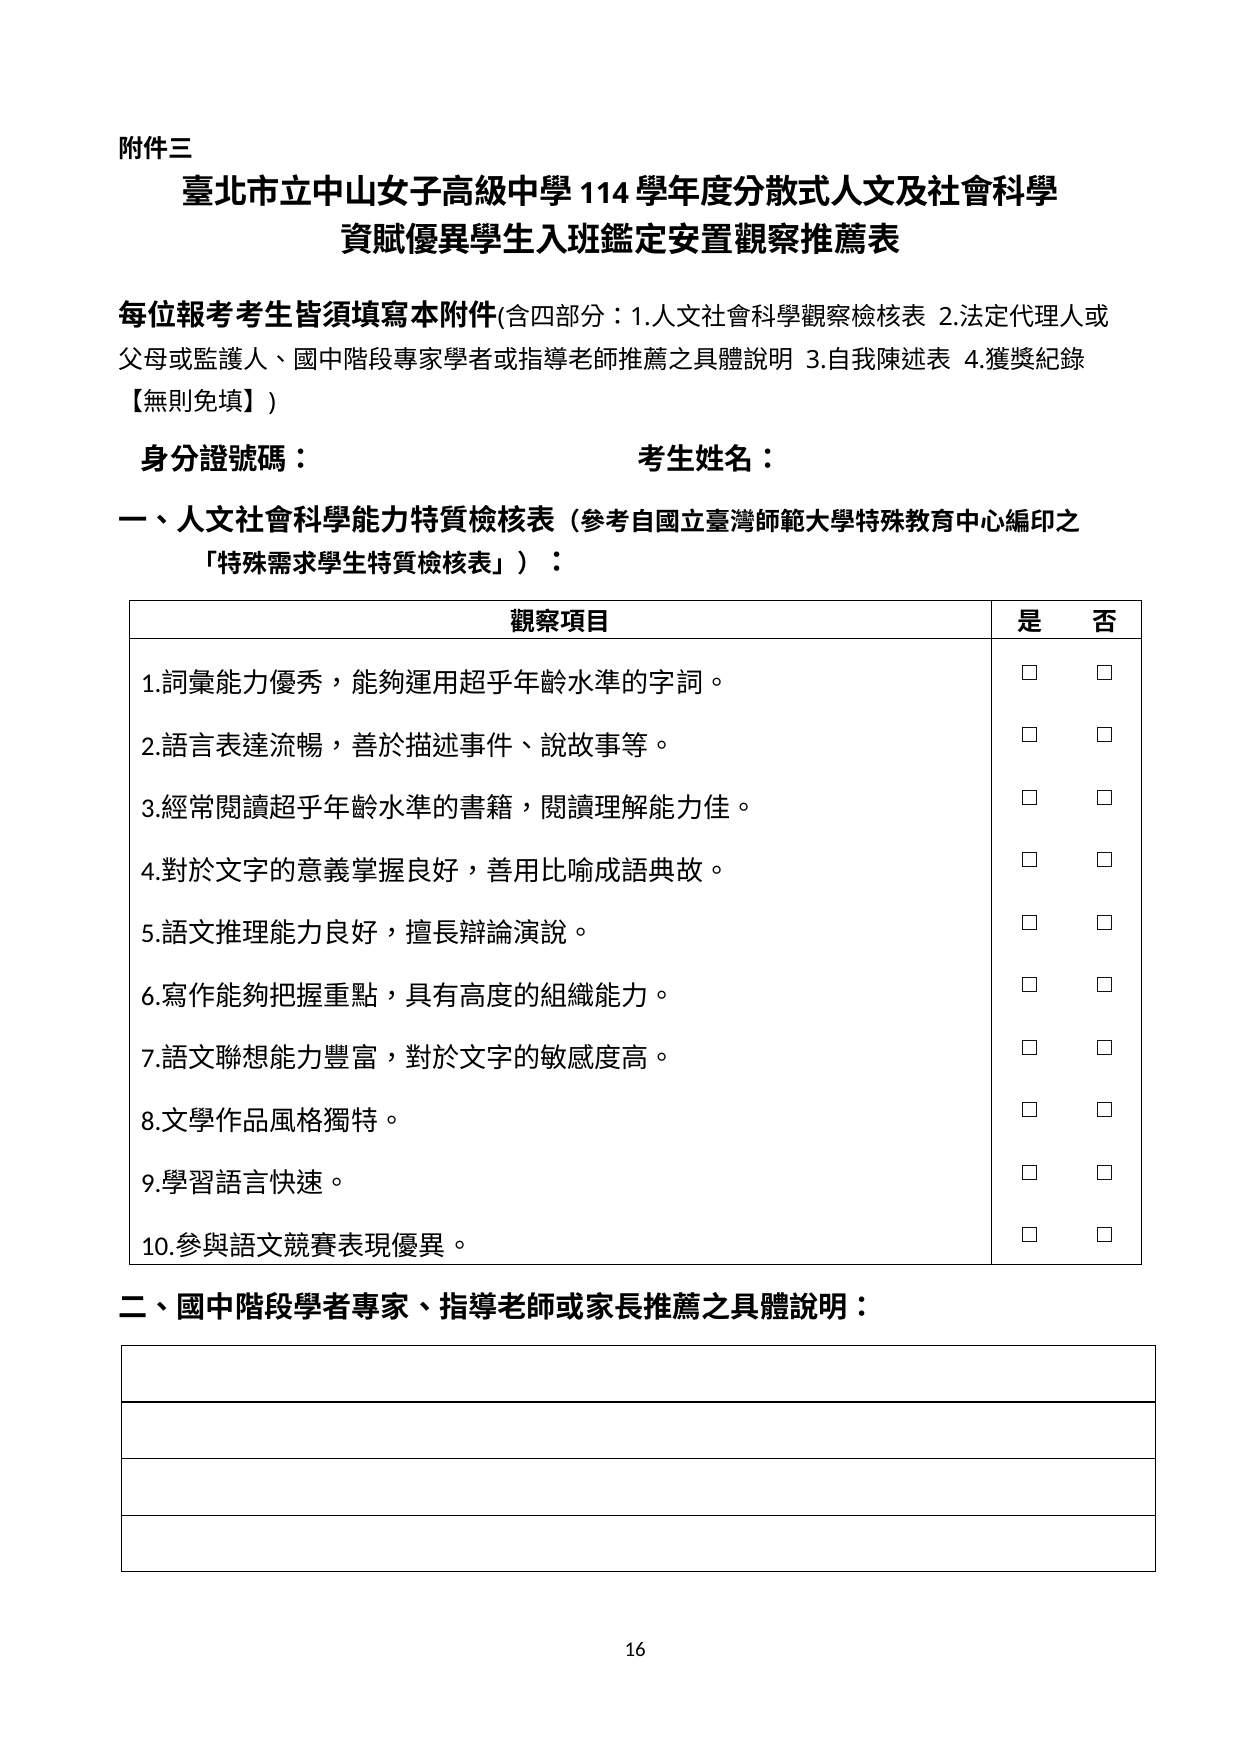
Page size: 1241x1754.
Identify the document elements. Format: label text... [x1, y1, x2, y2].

table_cell □ [1067, 639, 1141, 702]
table_cell 9.學習語言快速。 [130, 1139, 991, 1202]
table_cell □ [1067, 827, 1141, 889]
table_cell □ [1067, 952, 1141, 1014]
table_header 否 [1067, 601, 1141, 638]
table_cell [122, 1459, 1155, 1514]
table_header 觀察項目 [130, 601, 991, 638]
text 每位報考考生皆須填寫本附件(含四部分：1.人文社會科學觀察檢核表 2.法定代理人或父母或監護人、國中階段專家學者或指導老師推薦之具體說明 3.自我陳述表 4.獲獎紀錄【無則免填】) [118, 292, 1122, 417]
text 臺北市立中山女子高級中學114學年度分散式人文及社會科學 [118, 165, 1122, 213]
table_cell □ [992, 639, 1067, 702]
table_cell □ [992, 764, 1067, 827]
table_cell □ [1067, 702, 1141, 764]
text 附件三 [118, 129, 1122, 165]
table_cell 3.經常閱讀超乎年齡水準的書籍，閱讀理解能力佳。 [130, 764, 991, 827]
table_cell 1.詞彙能力優秀，能夠運用超乎年齡水準的字詞。 [130, 639, 991, 702]
text 資賦優異學生入班鑑定安置觀察推薦表 [118, 213, 1122, 292]
text 一、人文社會科學能力特質檢核表（參考自國立臺灣師範大學特殊教育中心編印之「特殊需求學生特質檢核表」）： [118, 496, 1122, 581]
table_cell 4.對於文字的意義掌握良好，善用比喻成語典故。 [130, 827, 991, 889]
table_cell 7.語文聯想能力豐富，對於文字的敏感度高。 [130, 1014, 991, 1077]
table_cell □ [1067, 1014, 1141, 1077]
table_cell 10.參與語文競賽表現優異。 [130, 1202, 991, 1264]
table_cell 2.語言表達流暢，善於描述事件、說故事等。 [130, 702, 991, 764]
table_cell [122, 1516, 1155, 1571]
table_cell □ [992, 1077, 1067, 1139]
table_cell [122, 1403, 1155, 1458]
table_cell □ [992, 1014, 1067, 1077]
text 二、國中階段學者專家、指導老師或家長推薦之具體說明： [118, 1284, 1122, 1326]
table_cell □ [992, 827, 1067, 889]
table_header 考生姓名： [626, 435, 1122, 478]
table_header 是 [992, 601, 1067, 638]
table_header [122, 1346, 1155, 1401]
table_cell □ [992, 1139, 1067, 1202]
table_cell □ [1067, 764, 1141, 827]
table_cell □ [992, 1202, 1067, 1264]
table_cell □ [1067, 1139, 1141, 1202]
table_cell □ [992, 889, 1067, 952]
table_cell □ [992, 952, 1067, 1014]
table_cell □ [1067, 889, 1141, 952]
table_header 身分證號碼： [129, 435, 626, 478]
table_cell □ [1067, 1077, 1141, 1139]
table_cell 6.寫作能夠把握重點，具有高度的組織能力。 [130, 952, 991, 1014]
table_cell 8.文學作品風格獨特。 [130, 1077, 991, 1139]
table_cell □ [992, 702, 1067, 764]
table_cell 5.語文推理能力良好，擅長辯論演說。 [130, 889, 991, 952]
table_cell □ [1067, 1202, 1141, 1264]
